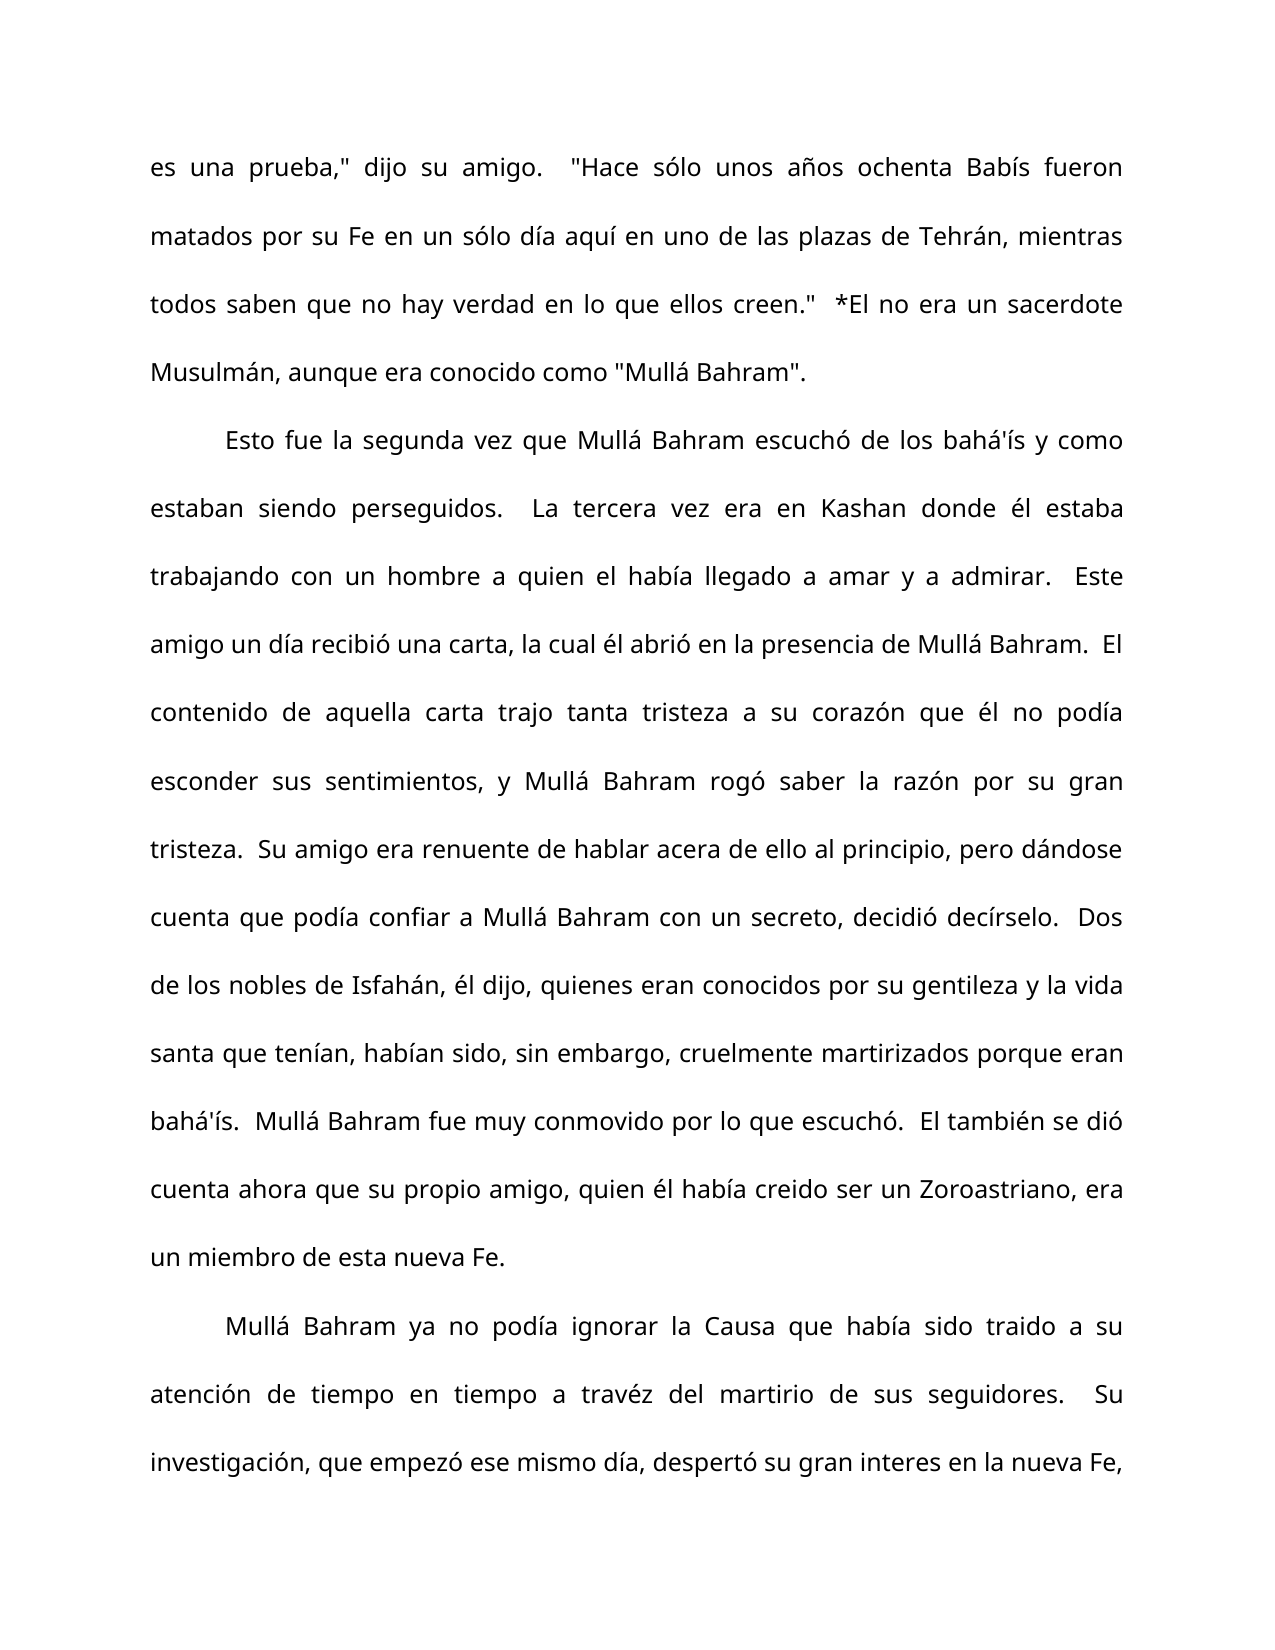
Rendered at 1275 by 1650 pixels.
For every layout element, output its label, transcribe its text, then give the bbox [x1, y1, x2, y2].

text Mullá Bahram ya no podía ignorar la Causa que había sido traido a su atención de tiempo en tiempo a travéz del martirio de sus seguidores. Su investigación, que empezó ese mismo día, despertó su gran interes en la nueva Fe, [150, 1308, 1125, 1478]
text Esto fue la segunda vez que Mullá Bahram escuchó de los bahá'ís y como estaban siendo perseguidos. La tercera vez era en Kashan donde él estaba trabajando con un hombre a quien el había llegado a amar y a admirar. Este amigo un día recibió una carta, la cual él abrió en la presencia de Mullá Bahram. El contenido de aquella carta trajo tanta tristeza a su corazón que él no podía esconder sus sentimientos, y Mullá Bahram rogó saber la razón por su gran tristeza. Su amigo era renuente de hablar acera de ello al principio, pero dándose cuenta que podía confiar a Mullá Bahram con un secreto, decidió decírselo. Dos de los nobles de Isfahán, él dijo, quienes eran conocidos por su gentileza y la vida santa que tenían, habían sido, sin embargo, cruelmente martirizados porque eran bahá'ís. Mullá Bahram fue muy conmovido por lo que escuchó. El también se dió cuenta ahora que su propio amigo, quien él había creido ser un Zoroastriano, era un miembro de esta nueva Fe. [150, 422, 1125, 1274]
text es una prueba," dijo su amigo. "Hace sólo unos años ochenta Babís fueron matados por su Fe en un sólo día aquí en uno de las plazas de Tehrán, mientras todos saben que no hay verdad en lo que ellos creen." *El no era un sacerdote Musulmán, aunque era conocido como "Mullá Bahram". [150, 150, 1125, 388]
